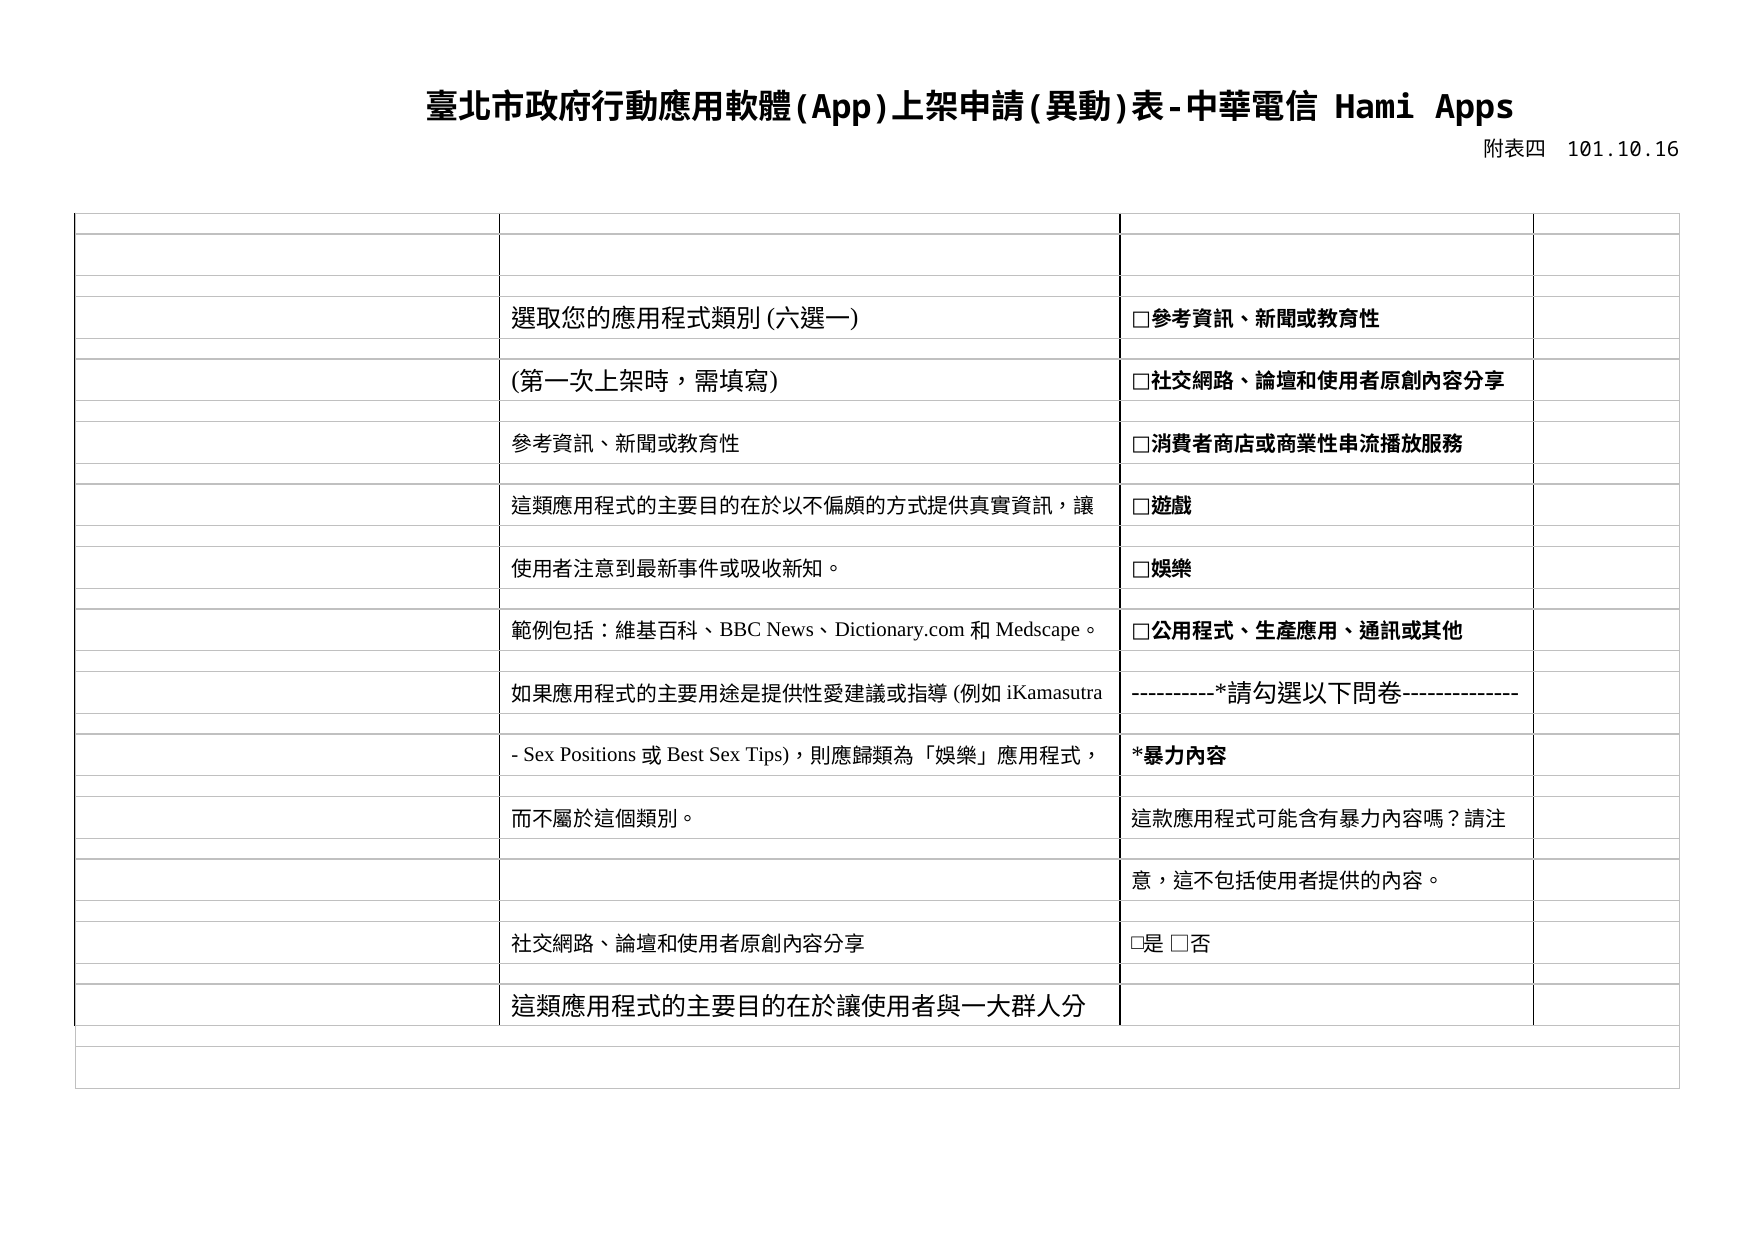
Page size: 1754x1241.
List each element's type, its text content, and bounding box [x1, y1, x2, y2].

table_cell 而不屬於這個類別。 [500, 797, 1119, 838]
table_cell [500, 860, 1119, 900]
table_cell [76, 589, 499, 608]
table_cell [76, 276, 499, 296]
table_cell 這款應用程式可能含有暴力內容嗎？請注 [1121, 797, 1533, 838]
table_cell [76, 672, 499, 713]
table_cell 使用者注意到最新事件或吸收新知。 [500, 547, 1119, 588]
table_cell [76, 547, 499, 588]
table_cell [76, 526, 499, 546]
table_cell *暴力內容 [1121, 735, 1533, 775]
table_cell (第一次上架時，需填寫) [500, 360, 1119, 400]
table_cell - Sex Positions 或 Best Sex Tips)，則應歸類為「娛樂」應用程式， [500, 735, 1119, 775]
table_cell 參考資訊、新聞或教育性 [500, 422, 1119, 463]
table_cell □社交網路、論壇和使用者原創內容分享 [1121, 360, 1533, 400]
table_cell □遊戲 [1121, 485, 1533, 525]
table_cell [76, 422, 499, 463]
table_cell [76, 964, 499, 983]
table_cell 這類應用程式的主要目的在於以不偏頗的方式提供真實資訊，讓 [500, 485, 1119, 525]
table_cell [1121, 235, 1533, 275]
table_cell [76, 860, 499, 900]
table_cell [76, 464, 499, 483]
table_cell [76, 485, 499, 525]
table_cell [500, 235, 1119, 275]
table_cell [76, 735, 499, 775]
table_cell [76, 922, 499, 963]
table_cell 如果應用程式的主要用途是提供性愛建議或指導 (例如 iKamasutra [500, 672, 1119, 713]
table_cell [76, 339, 499, 358]
table_cell [76, 360, 499, 400]
table_cell [76, 714, 499, 733]
table_cell [76, 214, 499, 233]
table_cell 意，這不包括使用者提供的內容。 [1121, 860, 1533, 900]
table_cell 這類應用程式的主要目的在於讓使用者與一大群人分 [500, 985, 1119, 1025]
table_cell [1121, 985, 1533, 1025]
table_cell [76, 797, 499, 838]
table_cell 選取您的應用程式類別 (六選一) [500, 297, 1119, 338]
table_cell 範例包括：維基百科、BBC News、Dictionary.com 和 Medscape。 [500, 610, 1119, 650]
table_cell ----------*請勾選以下問卷-------------- [1121, 672, 1533, 713]
table_cell [76, 610, 499, 650]
table_cell [76, 651, 499, 671]
table_cell □參考資訊、新聞或教育性 [1121, 297, 1533, 338]
table_cell [76, 901, 499, 921]
table_cell □公用程式、生產應用、通訊或其他 [1121, 610, 1533, 650]
table_cell □是 □否 [1121, 922, 1533, 963]
table_cell [76, 839, 499, 858]
table_cell □消費者商店或商業性串流播放服務 [1121, 422, 1533, 463]
table_cell 社交網路、論壇和使用者原創內容分享 [500, 922, 1119, 963]
table_cell [76, 235, 499, 275]
table_cell [76, 297, 499, 338]
table_cell [76, 985, 499, 1025]
table_cell [76, 401, 499, 421]
table_cell [76, 776, 499, 796]
table_cell □娛樂 [1121, 547, 1533, 588]
